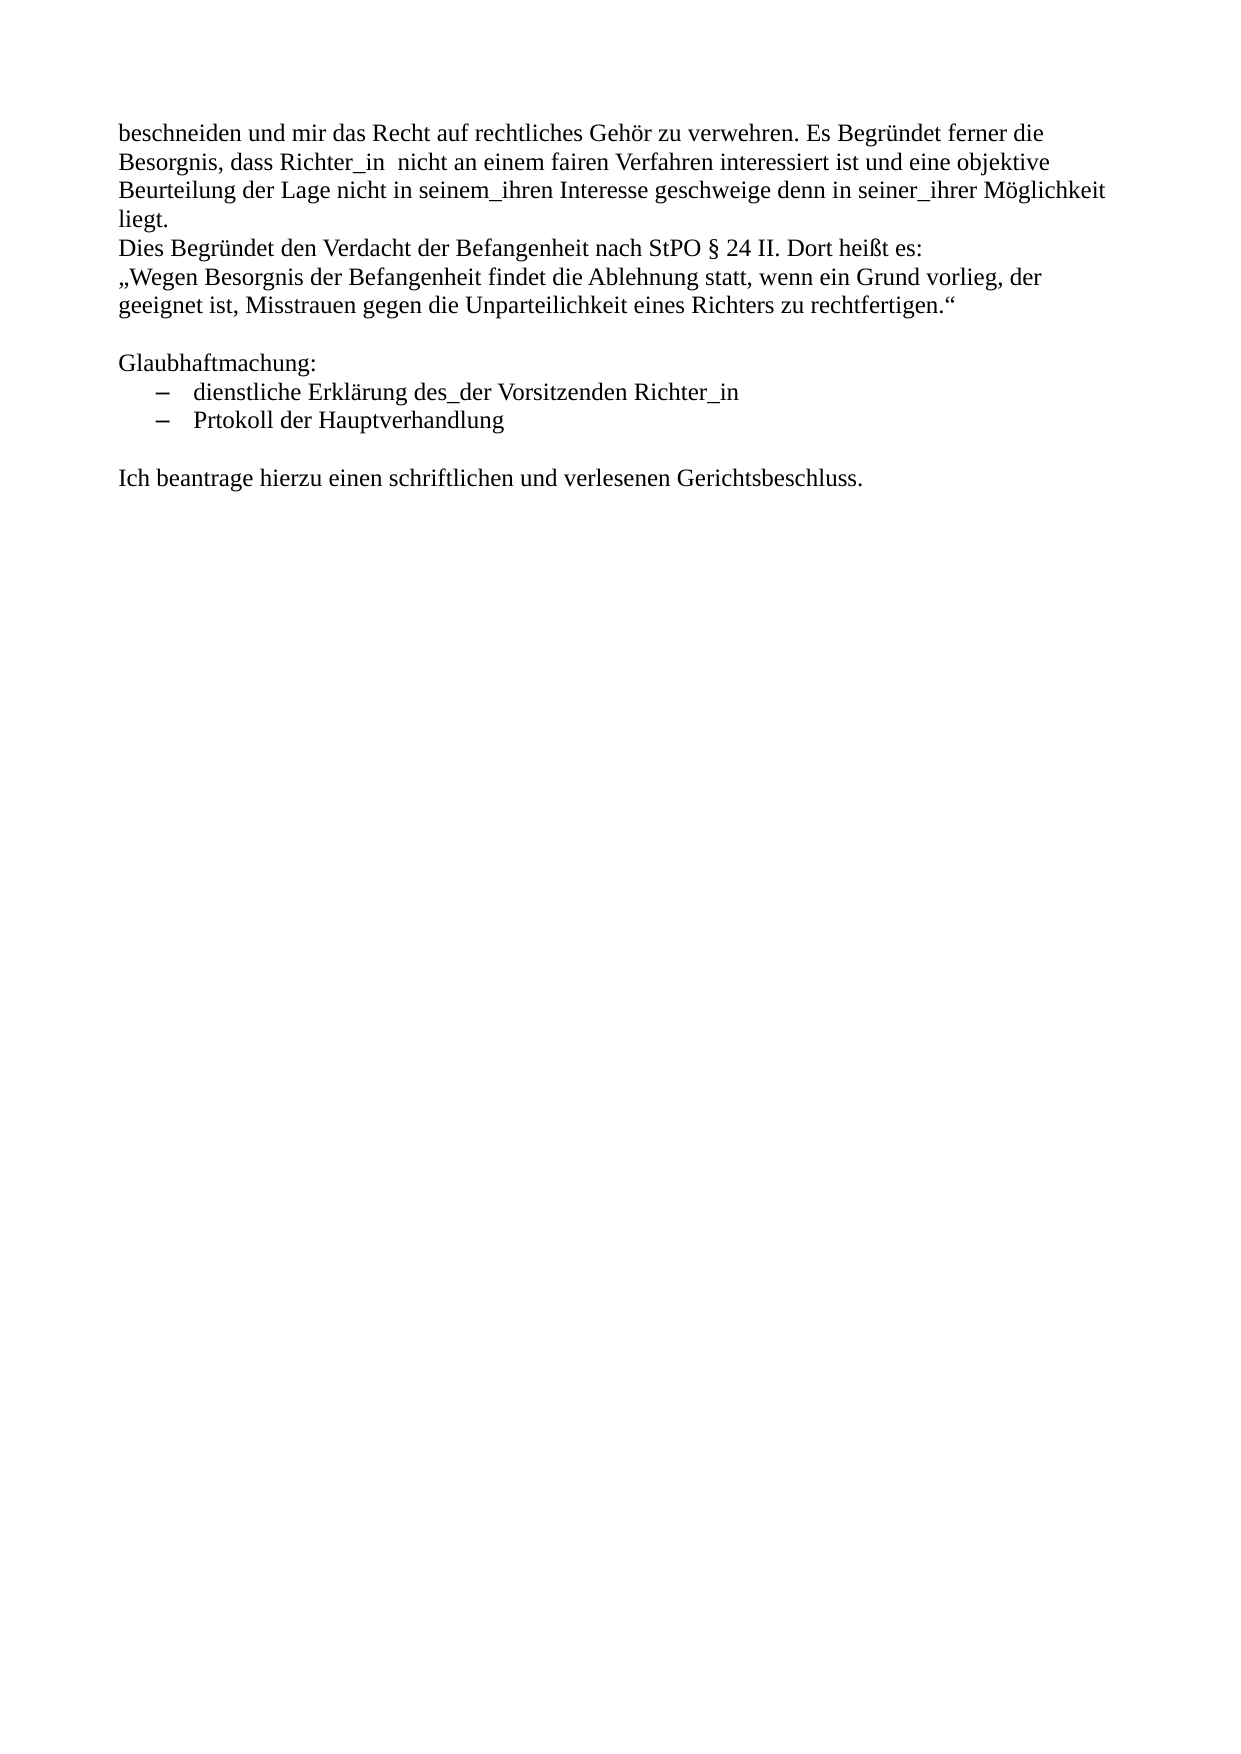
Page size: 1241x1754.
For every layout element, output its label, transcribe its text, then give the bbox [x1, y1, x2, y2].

text „Wegen Besorgnis der Befangenheit findet die Ablehnung statt, wenn ein Grund vorlieg, der geeignet ist, Misstrauen gegen die Unparteilichkeit eines Richters zu rechtfertigen.“ [118, 262, 1122, 319]
text Glaubhaftmachung: [118, 348, 1122, 377]
text Ich beantrage hierzu einen schriftlichen und verlesenen Gerichtsbeschluss. [118, 463, 1122, 492]
list Prtokoll der Hauptverhandlung [156, 406, 1122, 434]
text Dies Begründet den Verdacht der Befangenheit nach StPO § 24 II. Dort heißt es: [118, 233, 1122, 262]
list dienstliche Erklärung des_der Vorsitzenden Richter_in [156, 377, 1122, 406]
text beschneiden und mir das Recht auf rechtliches Gehör zu verwehren. Es Begründet ferner die Besorgnis, dass Richter_in nicht an einem fairen Verfahren interessiert ist und eine objektive Beurteilung der Lage nicht in seinem_ihren Interesse geschweige denn in seiner_ihrer Möglichkeit liegt. [118, 118, 1122, 233]
